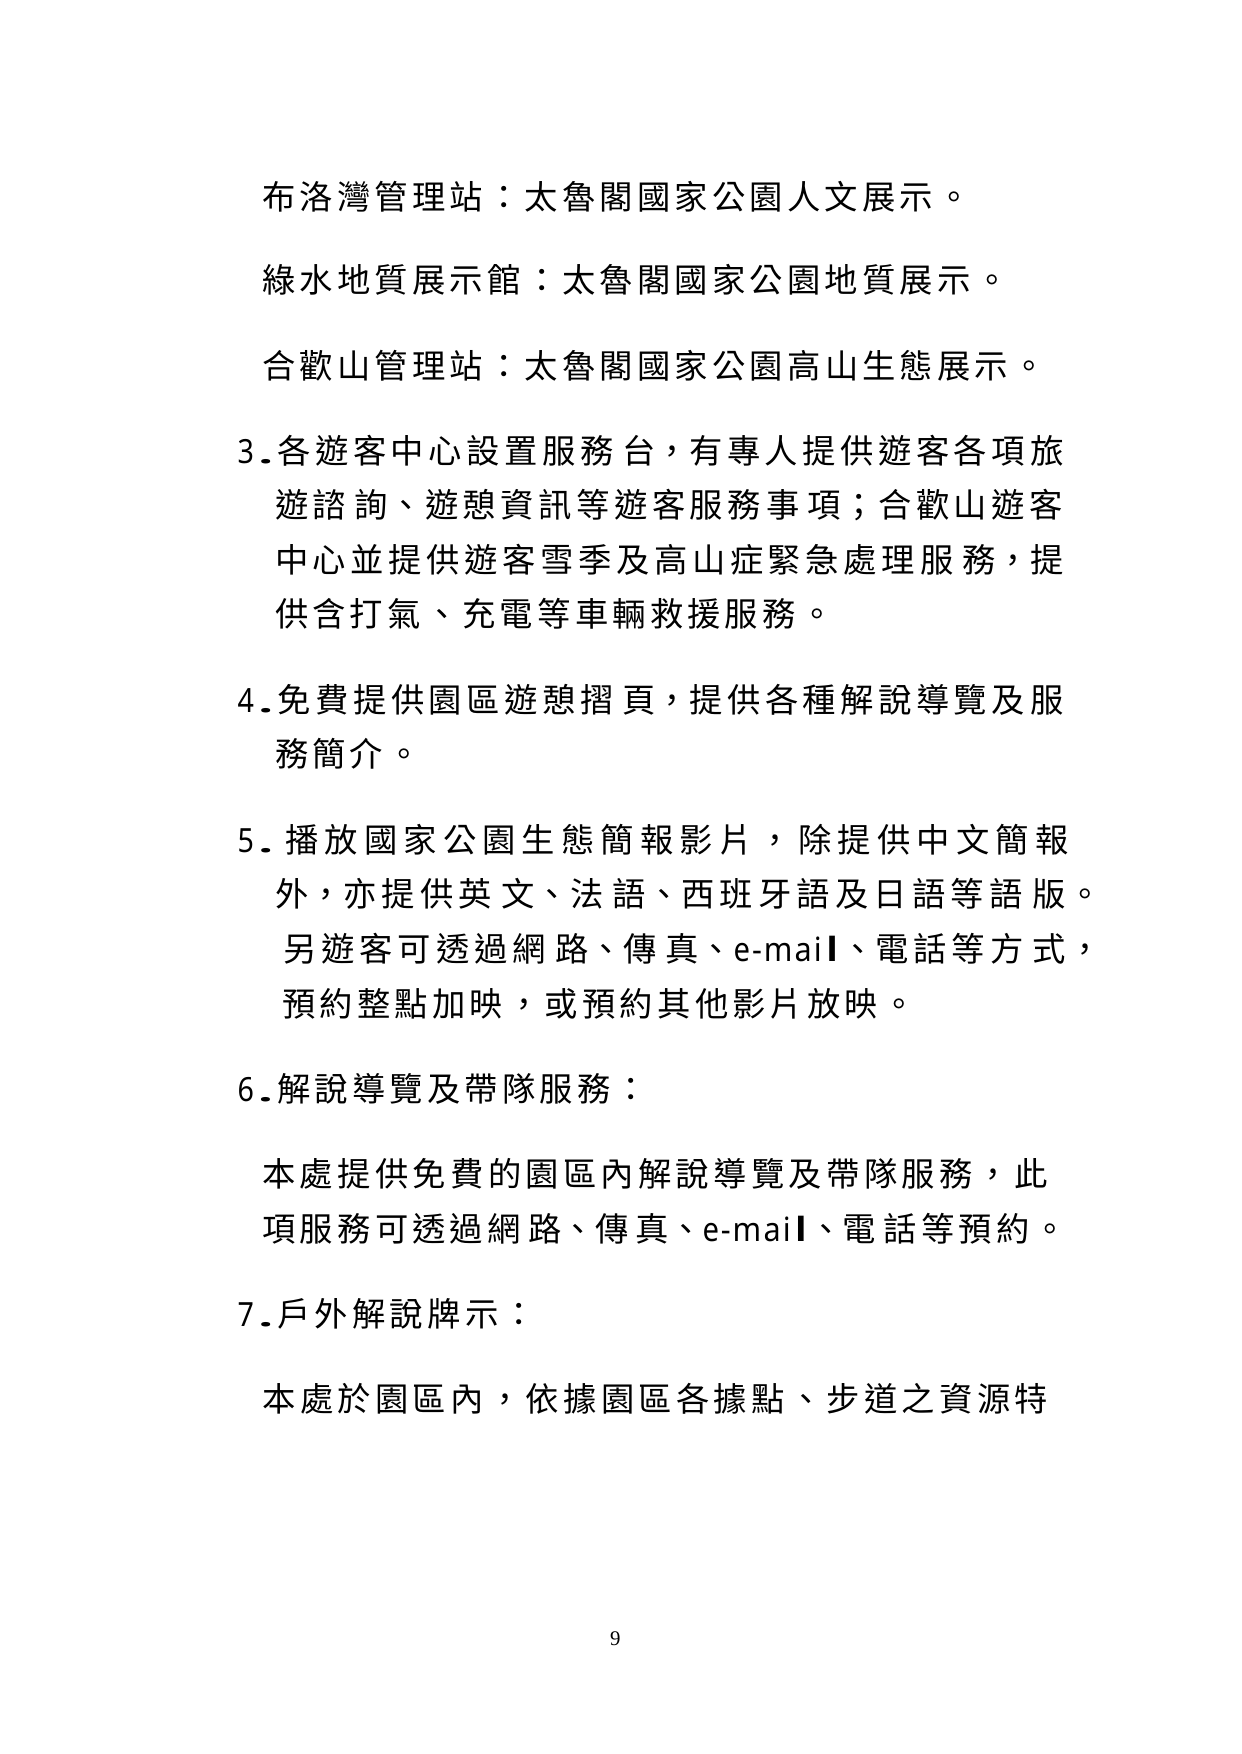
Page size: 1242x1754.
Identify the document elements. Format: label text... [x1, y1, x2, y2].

text 3.各遊客中心設置服務 台，有專人提供遊客各項旅 遊諮 詢、遊憩資訊等遊客服務事 項；合歡山遊客 中心並提供遊客雪季及高山症緊急處理服 務，提 供含打氣、充電等車輛救援服務。 [237, 424, 1063, 636]
text 布洛灣管理站：太魯閣國家公園人文展示。 [262, 164, 1075, 217]
text 本處提供免費的園區內解說導覽及帶隊服務，此 項服務可透過網 路、傳 真、e-mail、電 話等預約。 [262, 1148, 1073, 1251]
text 合歡山管理站：太魯閣國家公園高山生態展示。 [262, 339, 1075, 388]
text 5. 播放國家公園生態簡報影片，除提供中文簡報 外，亦提供英 文、法 語、西班牙語及日語等語 版。 另遊客可透過網 路、傳 真、e-mail、電話等方 式， 預約整點加映，或預約其他影片放映。 [237, 813, 1069, 1026]
text 本處於園區內，依據園區各據點、步道之資源特 [262, 1373, 1075, 1421]
text 6.解說導覽及帶隊服務： [237, 1063, 1075, 1111]
text 7.戶外解說牌示： [237, 1288, 1075, 1336]
text 4.免費提供園區遊憩摺 頁，提供各種解說導覽及服 務簡介。 [237, 673, 1063, 776]
text 綠水地質展示館：太魯閣國家公園地質展示。 [262, 254, 1075, 302]
